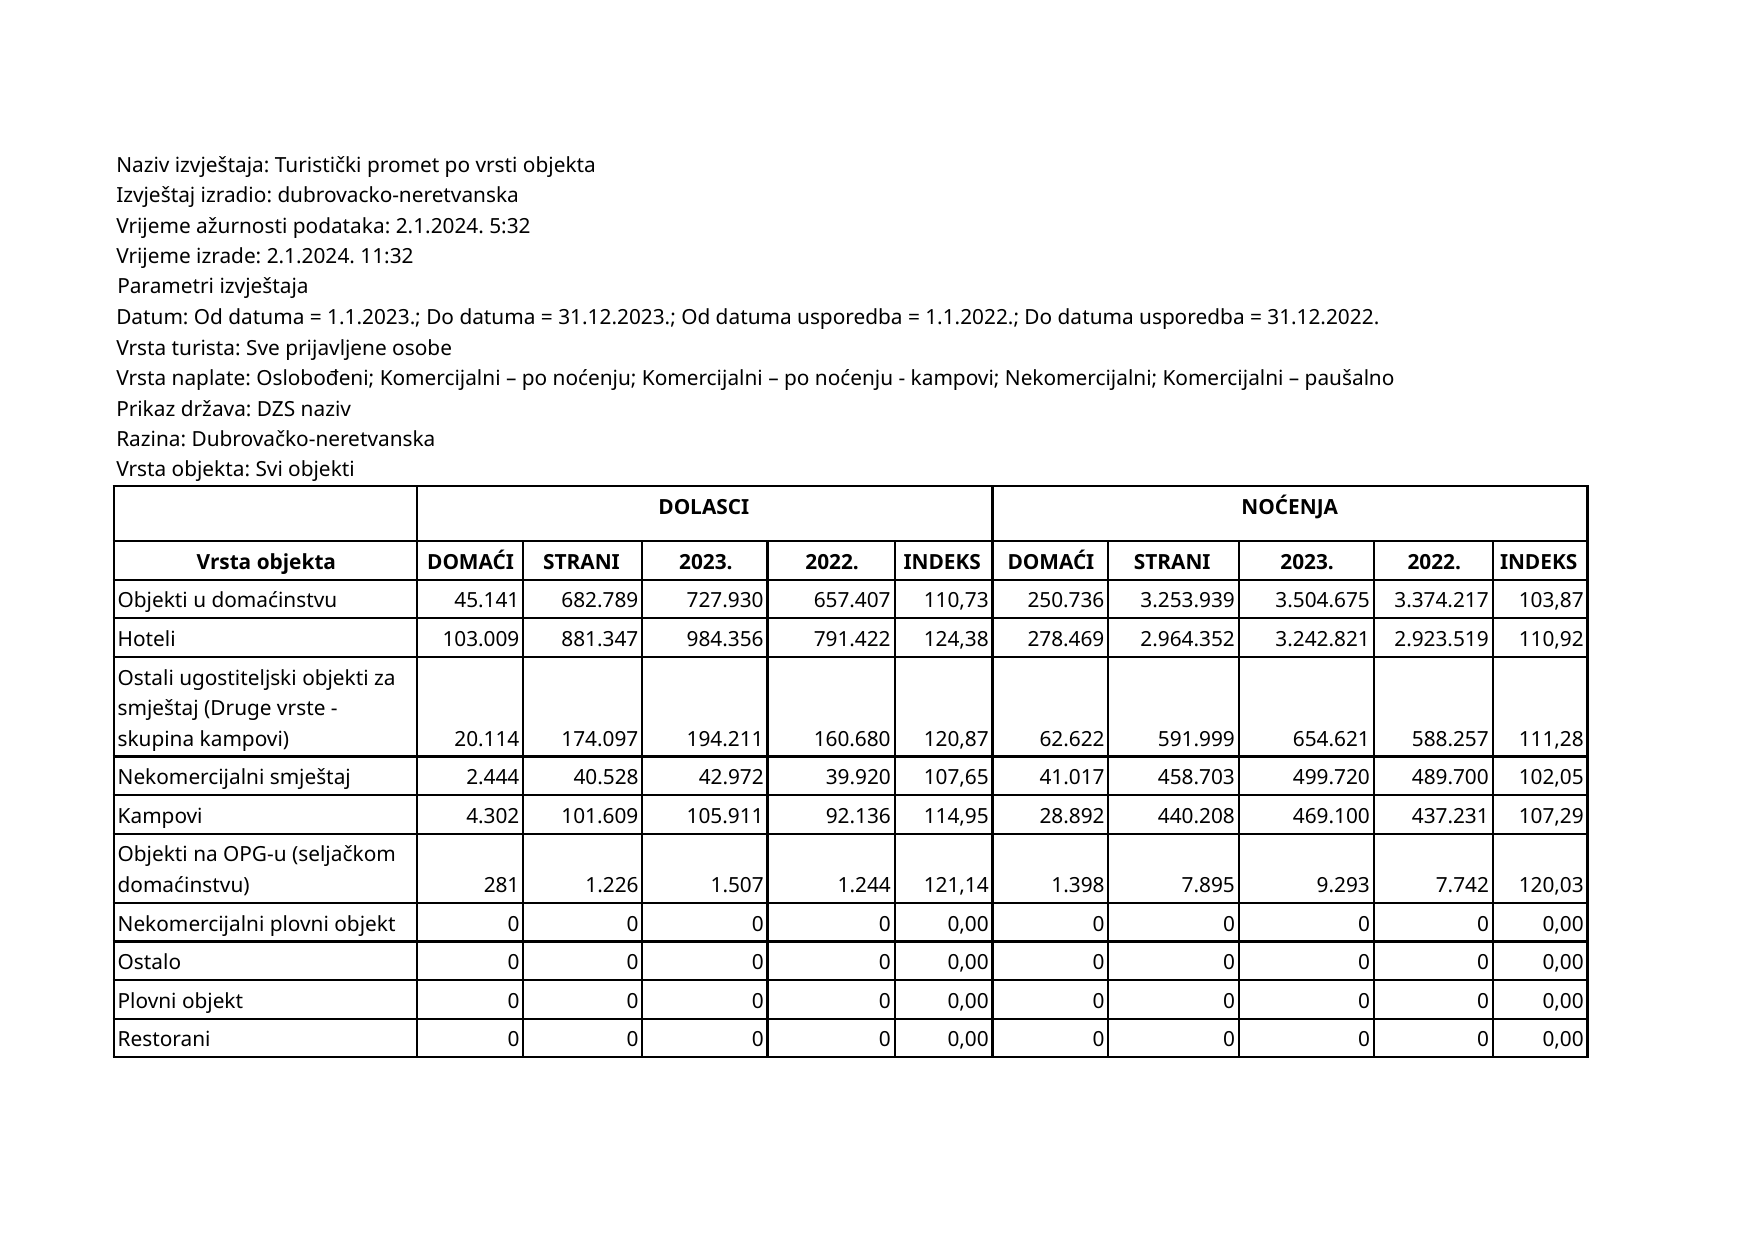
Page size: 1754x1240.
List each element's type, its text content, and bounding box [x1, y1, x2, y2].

table_cell 92.136 [769, 796, 894, 833]
table_cell 45.141 [418, 581, 522, 617]
text Vrijeme izrade: 2.1.2024. 11:32 Parametri izvještaja [116, 241, 496, 300]
table_cell 458.703 [1109, 758, 1238, 794]
table_cell 0 [418, 981, 522, 1018]
table_cell 0 [1375, 943, 1492, 979]
table_cell 0 [769, 904, 894, 940]
table_cell 0 [1109, 943, 1238, 979]
table_cell 499.720 [1240, 758, 1373, 794]
table_cell 103,87 [1494, 581, 1586, 617]
table_cell Hoteli [115, 619, 416, 656]
table_cell 0 [994, 981, 1107, 1018]
table_cell 437.231 [1375, 796, 1492, 833]
table_cell 984.356 [643, 619, 766, 656]
table_cell 0,00 [896, 904, 991, 940]
table_cell Nekomercijalni plovni objekt [115, 904, 416, 940]
table_cell 174.097 [524, 658, 641, 755]
table_cell DOMAĆI [994, 542, 1107, 578]
table_cell 281 [418, 835, 522, 902]
table_cell 194.211 [643, 658, 766, 755]
table_cell 41.017 [994, 758, 1107, 794]
table_cell 0 [524, 1020, 641, 1056]
table_cell 0 [1109, 1020, 1238, 1056]
table_cell 160.680 [769, 658, 894, 755]
table_cell 0,00 [896, 1020, 991, 1056]
table_cell 0 [643, 1020, 766, 1056]
text Prikaz država: DZS naziv [116, 394, 1604, 422]
text Razina: Dubrovačko-neretvanska [116, 424, 1604, 452]
table_cell 0,00 [1494, 904, 1586, 940]
table_cell 0 [769, 981, 894, 1018]
table_cell Kampovi [115, 796, 416, 833]
table_cell Restorani [115, 1020, 416, 1056]
table_cell 39.920 [769, 758, 894, 794]
table_cell 654.621 [1240, 658, 1373, 755]
table_cell 0 [1375, 981, 1492, 1018]
table_cell 111,28 [1494, 658, 1586, 755]
table_cell 110,73 [896, 581, 991, 617]
table_cell 110,92 [1494, 619, 1586, 656]
table_cell 791.422 [769, 619, 894, 656]
table_header [1108, 487, 1238, 540]
table_cell 7.895 [1109, 835, 1238, 902]
table_cell 0 [994, 1020, 1107, 1056]
table_cell 0 [643, 904, 766, 940]
text Izvještaj izradio: dubrovacko-neretvanska [116, 180, 1604, 209]
table_cell Objekti na OPG-u (seljačkom domaćinstvu) [115, 835, 416, 902]
table_cell 0 [643, 981, 766, 1018]
table_cell STRANI [524, 542, 641, 578]
table_cell INDEKS [896, 542, 991, 578]
table_cell 588.257 [1375, 658, 1492, 755]
table_cell 114,95 [896, 796, 991, 833]
table_cell 0 [418, 904, 522, 940]
table_cell 0 [994, 943, 1107, 979]
table_cell 28.892 [994, 796, 1107, 833]
table_cell Plovni objekt [115, 981, 416, 1018]
text Naziv izvještaja: Turistički promet po vrsti objekta [116, 150, 1604, 178]
table_cell 107,29 [1494, 796, 1586, 833]
table_cell 0 [643, 943, 766, 979]
table_cell 0,00 [896, 943, 991, 979]
table_cell 0 [1375, 1020, 1492, 1056]
table_cell 2.444 [418, 758, 522, 794]
table_cell 440.208 [1109, 796, 1238, 833]
table_cell 2.923.519 [1375, 619, 1492, 656]
table_cell 0 [769, 943, 894, 979]
table_cell 881.347 [524, 619, 641, 656]
table_header [115, 487, 416, 540]
table_cell Vrsta objekta [115, 542, 416, 578]
table_cell 0 [418, 1020, 522, 1056]
table_cell 0,00 [1494, 943, 1586, 979]
table_cell 2022. [1375, 542, 1492, 578]
table_cell 469.100 [1240, 796, 1373, 833]
table_cell 0 [418, 943, 522, 979]
table_cell 120,87 [896, 658, 991, 755]
table_cell 3.253.939 [1109, 581, 1238, 617]
table_cell 278.469 [994, 619, 1107, 656]
table_cell 0 [524, 981, 641, 1018]
table_cell 0 [1240, 943, 1373, 979]
table_cell 0 [1240, 981, 1373, 1018]
table_cell 1.244 [769, 835, 894, 902]
table_cell 3.504.675 [1240, 581, 1373, 617]
table_cell 0,00 [1494, 981, 1586, 1018]
table_cell 9.293 [1240, 835, 1373, 902]
table_cell 0 [524, 904, 641, 940]
table_cell Ostalo [115, 943, 416, 979]
table_cell DOMAĆI [418, 542, 522, 578]
table_cell 42.972 [643, 758, 766, 794]
text Vrsta turista: Sve prijavljene osobe [116, 333, 1604, 361]
table_cell 1.226 [524, 835, 641, 902]
text Vrsta naplate: Oslobođeni; Komercijalni – po noćenju; Komercijalni – po noćenju - kampovi; Nekomercijalni; Komercijalni – paušalno [116, 363, 1604, 392]
table_cell 0 [769, 1020, 894, 1056]
table_header [895, 487, 991, 540]
table_cell 105.911 [643, 796, 766, 833]
table_cell 250.736 [994, 581, 1107, 617]
table_cell STRANI [1109, 542, 1238, 578]
table_header [994, 487, 1108, 540]
table_header [1493, 487, 1586, 540]
text Vrsta objekta: Svi objekti [116, 454, 1604, 483]
table_cell 0 [524, 943, 641, 979]
table_cell 2.964.352 [1109, 619, 1238, 656]
text Vrijeme ažurnosti podataka: 2.1.2024. 5:32 [116, 211, 1604, 239]
table_cell 20.114 [418, 658, 522, 755]
table_cell INDEKS [1494, 542, 1586, 578]
table_cell 1.507 [643, 835, 766, 902]
table_cell 40.528 [524, 758, 641, 794]
table_cell Nekomercijalni smještaj [115, 758, 416, 794]
table_cell 0 [1109, 904, 1238, 940]
table_cell 591.999 [1109, 658, 1238, 755]
table_cell 4.302 [418, 796, 522, 833]
table_cell 0,00 [896, 981, 991, 1018]
table_cell 124,38 [896, 619, 991, 656]
table_header [418, 487, 642, 540]
table_cell 3.374.217 [1375, 581, 1492, 617]
table_cell 102,05 [1494, 758, 1586, 794]
table_cell 2023. [1240, 542, 1373, 578]
table_cell 657.407 [769, 581, 894, 617]
table_cell 489.700 [1375, 758, 1492, 794]
table_header [768, 487, 894, 540]
table_cell 727.930 [643, 581, 766, 617]
table_header NOĆENJA [1239, 487, 1493, 540]
table_cell 2023. [643, 542, 766, 578]
table_cell 7.742 [1375, 835, 1492, 902]
table_cell 2022. [769, 542, 894, 578]
table_cell 682.789 [524, 581, 641, 617]
text Datum: Od datuma = 1.1.2023.; Do datuma = 31.12.2023.; Od datuma usporedba = 1.1.2022.; Do datuma usporedba = 31.12.2022. [116, 302, 1604, 331]
table_header DOLASCI [642, 487, 767, 540]
table_cell Ostali ugostiteljski objekti za smještaj (Druge vrste - skupina kampovi) [115, 658, 416, 755]
table_cell 101.609 [524, 796, 641, 833]
table_cell Objekti u domaćinstvu [115, 581, 416, 617]
table_cell 107,65 [896, 758, 991, 794]
table_cell 120,03 [1494, 835, 1586, 902]
table_cell 0 [1375, 904, 1492, 940]
table_cell 0 [1240, 1020, 1373, 1056]
table_cell 103.009 [418, 619, 522, 656]
table_cell 121,14 [896, 835, 991, 902]
table_cell 0 [1109, 981, 1238, 1018]
table_cell 62.622 [994, 658, 1107, 755]
table_cell 0,00 [1494, 1020, 1586, 1056]
table_cell 0 [994, 904, 1107, 940]
table_cell 0 [1240, 904, 1373, 940]
table_cell 1.398 [994, 835, 1107, 902]
table_cell 3.242.821 [1240, 619, 1373, 656]
